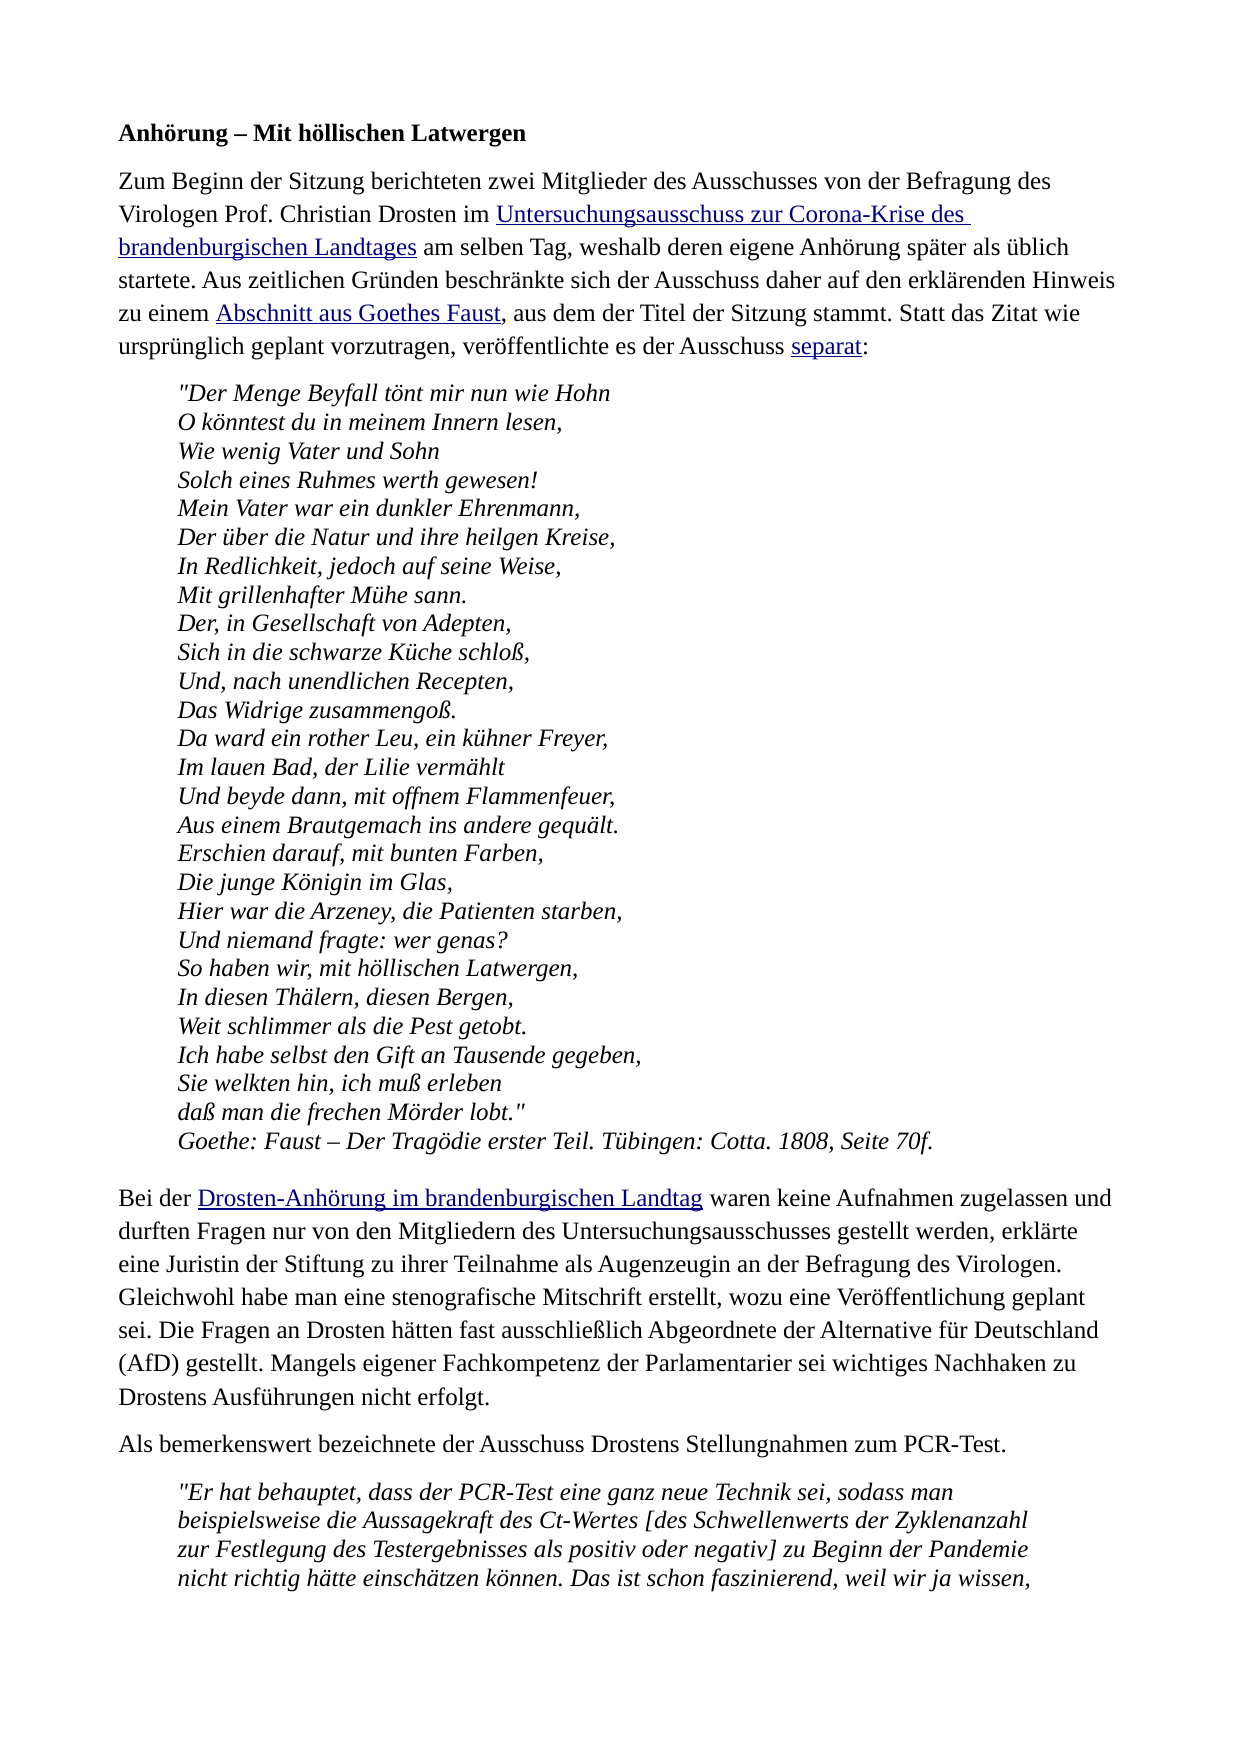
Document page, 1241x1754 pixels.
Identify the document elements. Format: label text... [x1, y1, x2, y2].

text O könntest du in meinem Innern lesen, [177, 407, 1122, 436]
text Erschien darauf, mit bunten Farben, [177, 838, 1122, 867]
text Hier war die Arzeney, die Patienten starben, [177, 896, 1122, 925]
text Der über die Natur und ihre heilgen Kreise, [177, 522, 1122, 551]
text Bei der Drosten-Anhörung im brandenburgischen Landtag waren keine Aufnahmen zugelassen und durften Fragen nur von den Mitgliedern des Untersuchungsausschusses gestellt werden, erklärte eine Juristin der Stiftung zu ihrer Teilnahme als Augenzeugin an der Befragung des Virologen. Gleichwohl habe man eine stenografische Mitschrift erstellt, wozu eine Veröffentlichung geplant sei. Die Fragen an Drosten hätten fast ausschließlich Abgeordnete der Alternative für Deutschland (AfD) gestellt. Mangels eigener Fachkompetenz der Parlamentarier sei wichtiges Nachhaken zu Drostens Ausführungen nicht erfolgt. [118, 1183, 1122, 1410]
text "Der Menge Beyfall tönt mir nun wie Hohn [177, 378, 1122, 407]
text Und niemand fragte: wer genas? [177, 925, 1122, 953]
text Ich habe selbst den Gift an Tausende gegeben, [177, 1040, 1122, 1068]
text Goethe: Faust – Der Tragödie erster Teil. Tübingen: Cotta. 1808, Seite 70f. [177, 1126, 1122, 1155]
text In diesen Thälern, diesen Bergen, [177, 982, 1122, 1011]
text Mein Vater war ein dunkler Ehrenmann, [177, 493, 1122, 522]
text Die junge Königin im Glas, [177, 867, 1122, 896]
text Solch eines Ruhmes werth gewesen! [177, 465, 1122, 493]
text Als bemerkenswert bezeichnete der Ausschuss Drostens Stellungnahmen zum PCR-Test. [118, 1429, 1122, 1458]
text Der, in Gesellschaft von Adepten, [177, 608, 1122, 637]
text Aus einem Brautgemach ins andere gequält. [177, 810, 1122, 838]
text Zum Beginn der Sitzung berichteten zwei Mitglieder des Ausschusses von der Befragung des Virologen Prof. Christian Drosten im Untersuchungsausschuss zur Corona-Krise des brandenburgischen Landtages am selben Tag, weshalb deren eigene Anhörung später als üblich startete. Aus zeitlichen Gründen beschränkte sich der Ausschuss daher auf den erklärenden Hinweis zu einem Abschnitt aus Goethes Faust, aus dem der Titel der Sitzung stammt. Statt das Zitat wie ursprünglich geplant vorzutragen, veröffentlichte es der Ausschuss separat: [118, 166, 1122, 359]
text Und beyde dann, mit offnem Flammenfeuer, [177, 781, 1122, 810]
text Mit grillenhafter Mühe sann. [177, 580, 1122, 608]
text Im lauen Bad, der Lilie vermählt [177, 752, 1122, 781]
text Anhörung – Mit höllischen Latwergen [118, 118, 1122, 147]
text Das Widrige zusammengoß. [177, 695, 1122, 723]
text Wie wenig Vater und Sohn [177, 436, 1122, 465]
text Sie welkten hin, ich muß erleben [177, 1068, 1122, 1097]
text daß man die frechen Mörder lobt." [177, 1097, 1122, 1126]
text Da ward ein rother Leu, ein kühner Freyer, [177, 723, 1122, 752]
text So haben wir, mit höllischen Latwergen, [177, 953, 1122, 982]
text Sich in die schwarze Küche schloß, [177, 637, 1122, 666]
text Und, nach unendlichen Recepten, [177, 666, 1122, 695]
text In Redlichkeit, jedoch auf seine Weise, [177, 551, 1122, 580]
text "Er hat behauptet, dass der PCR-Test eine ganz neue Technik sei, sodass man beispielsweise die Aussagekraft des Ct-Wertes [des Schwellenwerts der Zyklenanzahl zur Festlegung des Testergebnisses als positiv oder negativ] zu Beginn der Pandemie nicht richtig hätte einschätzen können. Das ist schon faszinierend, weil wir ja wissen, [177, 1477, 1063, 1592]
text Weit schlimmer als die Pest getobt. [177, 1011, 1122, 1040]
